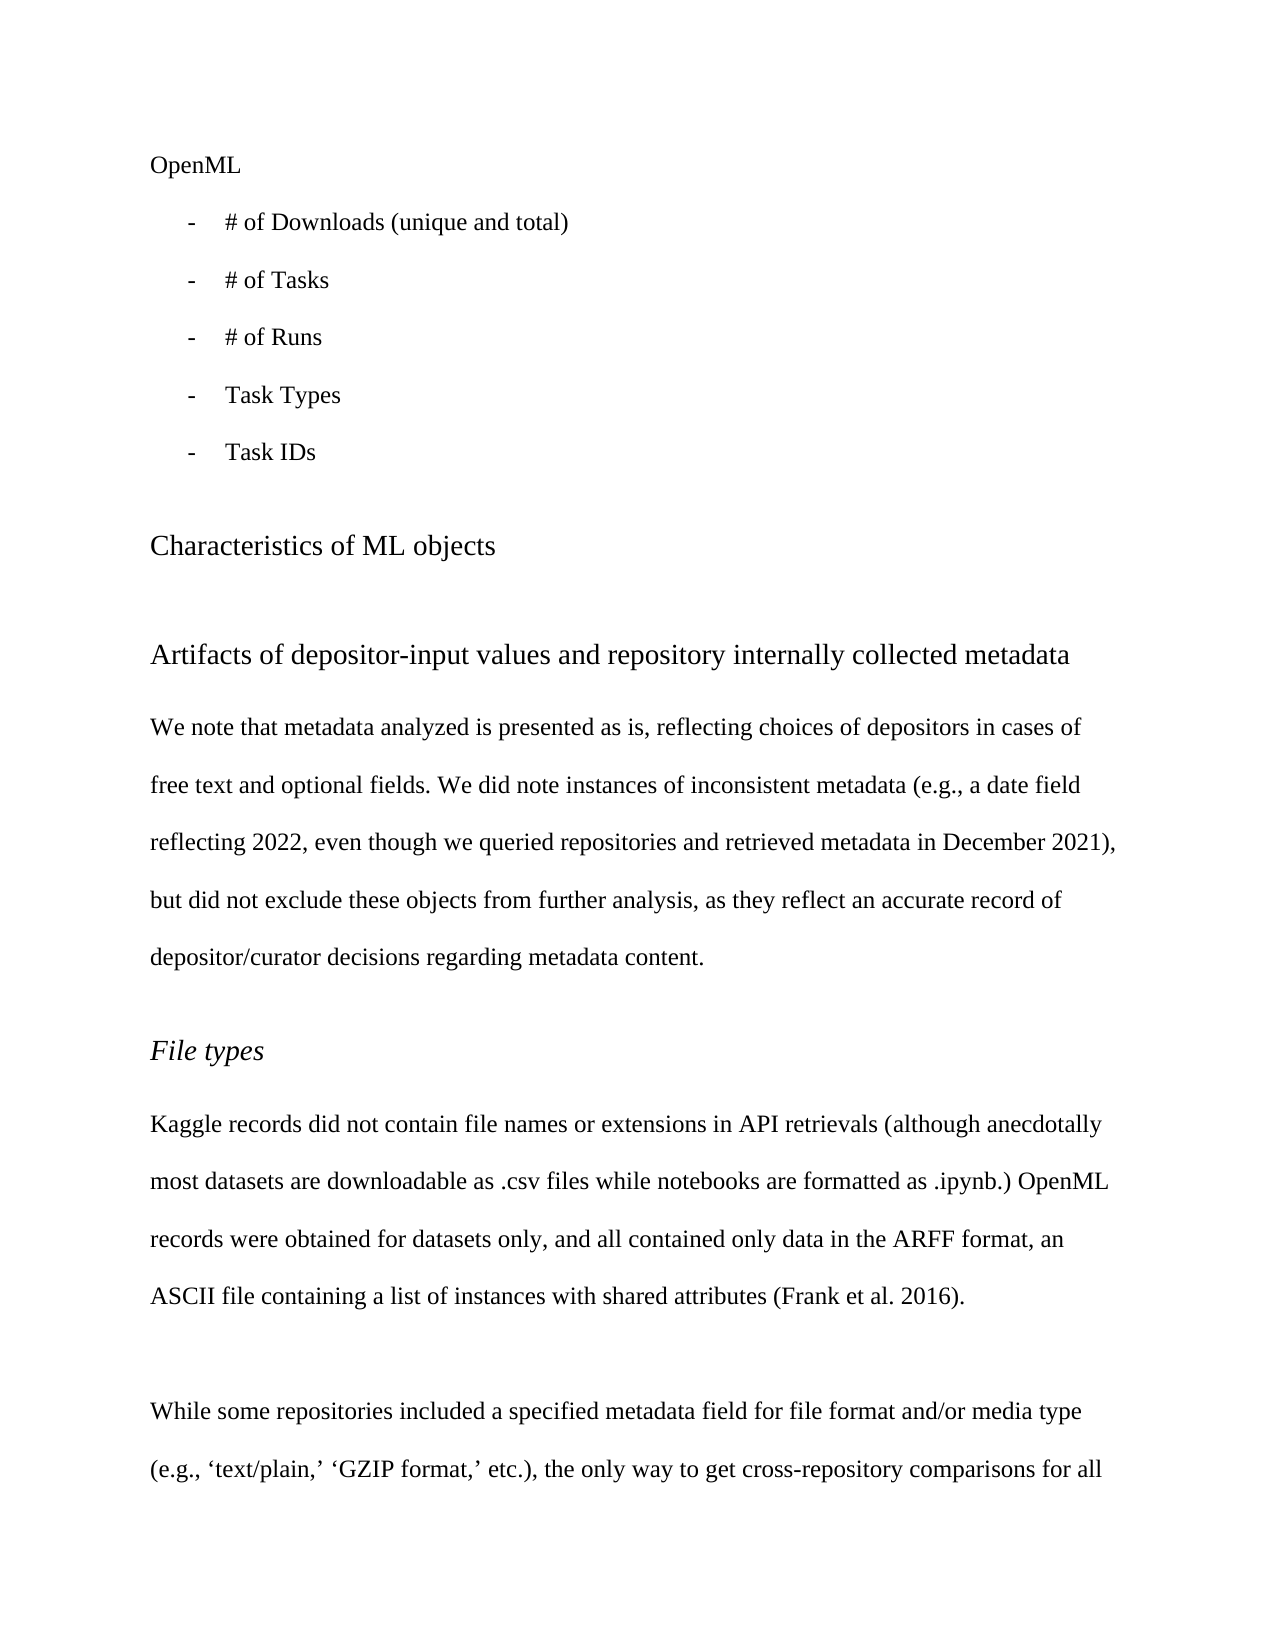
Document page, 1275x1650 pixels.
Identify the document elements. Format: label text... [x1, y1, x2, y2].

subtitle Characteristics of ML objects [150, 528, 1125, 562]
text OpenML [150, 150, 1125, 179]
subtitle Artifacts of depositor-input values and repository internally collected metadata [150, 637, 1125, 671]
text While some repositories included a specified metadata field for file format and/or media type (e.g., ‘text/plain,’ ‘GZIP format,’ etc.), the only way to get cross-repository comparisons for all [150, 1396, 1125, 1482]
list Task Types [187, 380, 1125, 409]
list # of Tasks [187, 265, 1125, 294]
text We note that metadata analyzed is presented as is, reflecting choices of depositors in cases of free text and optional fields. We did note instances of inconsistent metadata (e.g., a date field reflecting 2022, even though we queried repositories and retrieved metadata in December 2021), but did not exclude these objects from further analysis, as they reflect an accurate record of depositor/curator decisions regarding metadata content. [150, 712, 1125, 971]
list # of Downloads (unique and total) [187, 207, 1125, 236]
text Kaggle records did not contain file names or extensions in API retrievals (although anecdotally most datasets are downloadable as .csv files while notebooks are formatted as .ipynb.) OpenML records were obtained for datasets only, and all contained only data in the ARFF format, an ASCII file containing a list of instances with shared attributes (Frank et al. 2016). [150, 1109, 1125, 1310]
list Task IDs [187, 437, 1125, 466]
subtitle File types [150, 1033, 1125, 1067]
list # of Runs [187, 322, 1125, 351]
